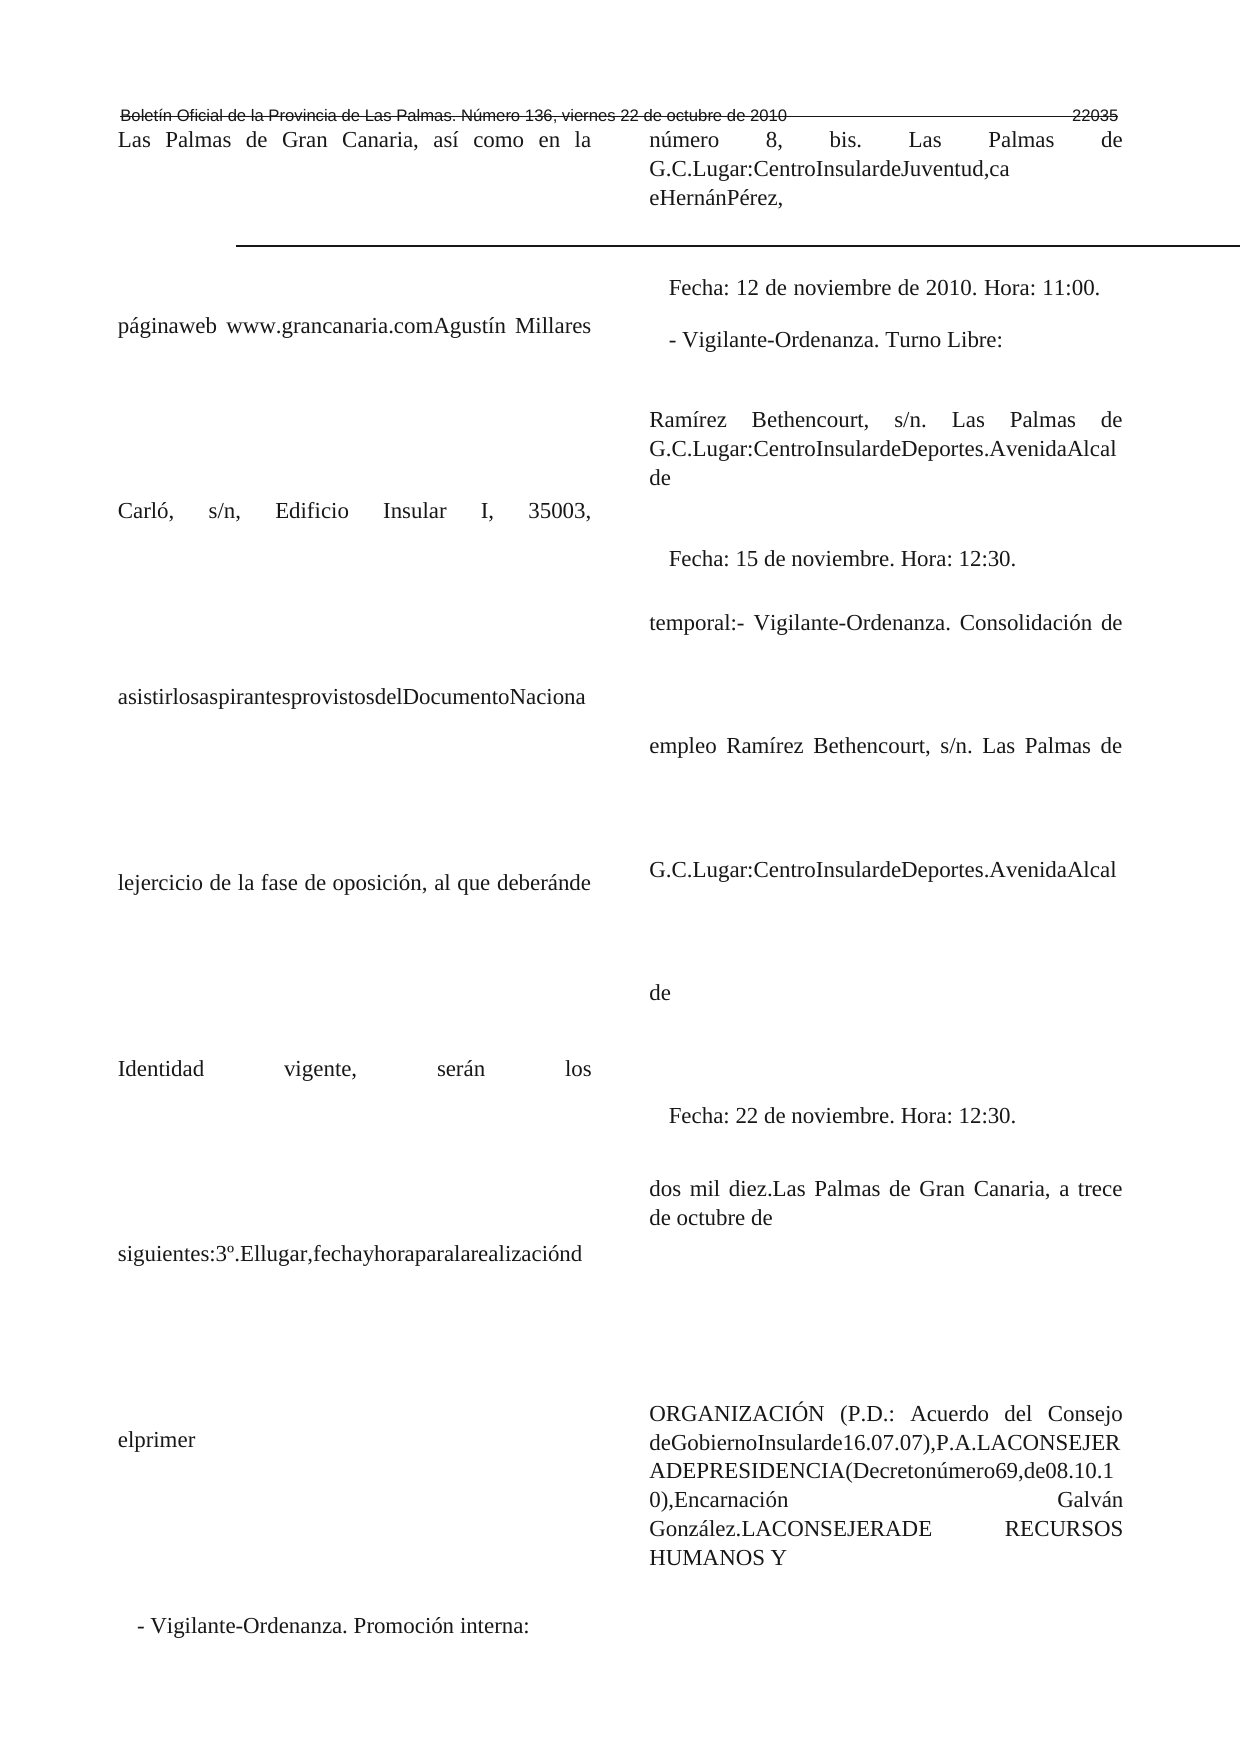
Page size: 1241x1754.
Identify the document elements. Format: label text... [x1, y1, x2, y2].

text temporal:- Vigilante-Ordenanza. Consolidación de empleo Ramírez Bethencourt, s/n. Las Palmas de G.C.Lugar:CentroInsulardeDeportes.AvenidaAlcalde [649, 609, 1123, 1005]
text Fecha: 12 de noviembre de 2010. Hora: 11:00. - Vigilante-Ordenanza. Turno Libre: [668, 274, 1101, 352]
text - Vigilante-Ordenanza. Promoción interna: [137, 1612, 592, 1639]
text Boletín Oficial de la Provincia de Las Palmas. Número 136, viernes 22 de octubre de 2010 22035 [120, 106, 1118, 116]
text Boletín Oficial de la Provincia de Las Palmas. Número 136, viernes 22 de octubre de 2010 22035 [120, 117, 1118, 125]
text ORGANIZACIÓN (P.D.: Acuerdo del Consejo deGobiernoInsularde16.07.07),P.A.LACONSEJERADEPRESIDENCIA(Decretonúmero69,de08.10.10),Encarnación Galván González.LACONSEJERADE RECURSOS HUMANOS Y [649, 1399, 1123, 1571]
text Fecha: 22 de noviembre. Hora: 12:30. [668, 1103, 1123, 1129]
text dos mil diez.Las Palmas de Gran Canaria, a trece de octubre de [649, 1175, 1123, 1230]
text Fecha: 15 de noviembre. Hora: 12:30. [668, 545, 1123, 571]
text Las Palmas de Gran Canaria, así como en la páginaweb www.grancanaria.comAgustín Millares Carló, s/n, Edificio Insular I, 35003, asistirlosaspirantesprovistosdelDocumentoNacionalejercicio de la fase de oposición, al que deberánde Identidad vigente, serán los siguientes:3º.Ellugar,fechayhoraparalarealizacióndelprimer [118, 126, 592, 1453]
text Ramírez Bethencourt, s/n. Las Palmas de G.C.Lugar:CentroInsulardeDeportes.AvenidaAlcalde [649, 406, 1123, 490]
text número 8, bis. Las Palmas de G.C.Lugar:CentroInsulardeJuventud,ca eHernánPérez, [649, 126, 1123, 210]
